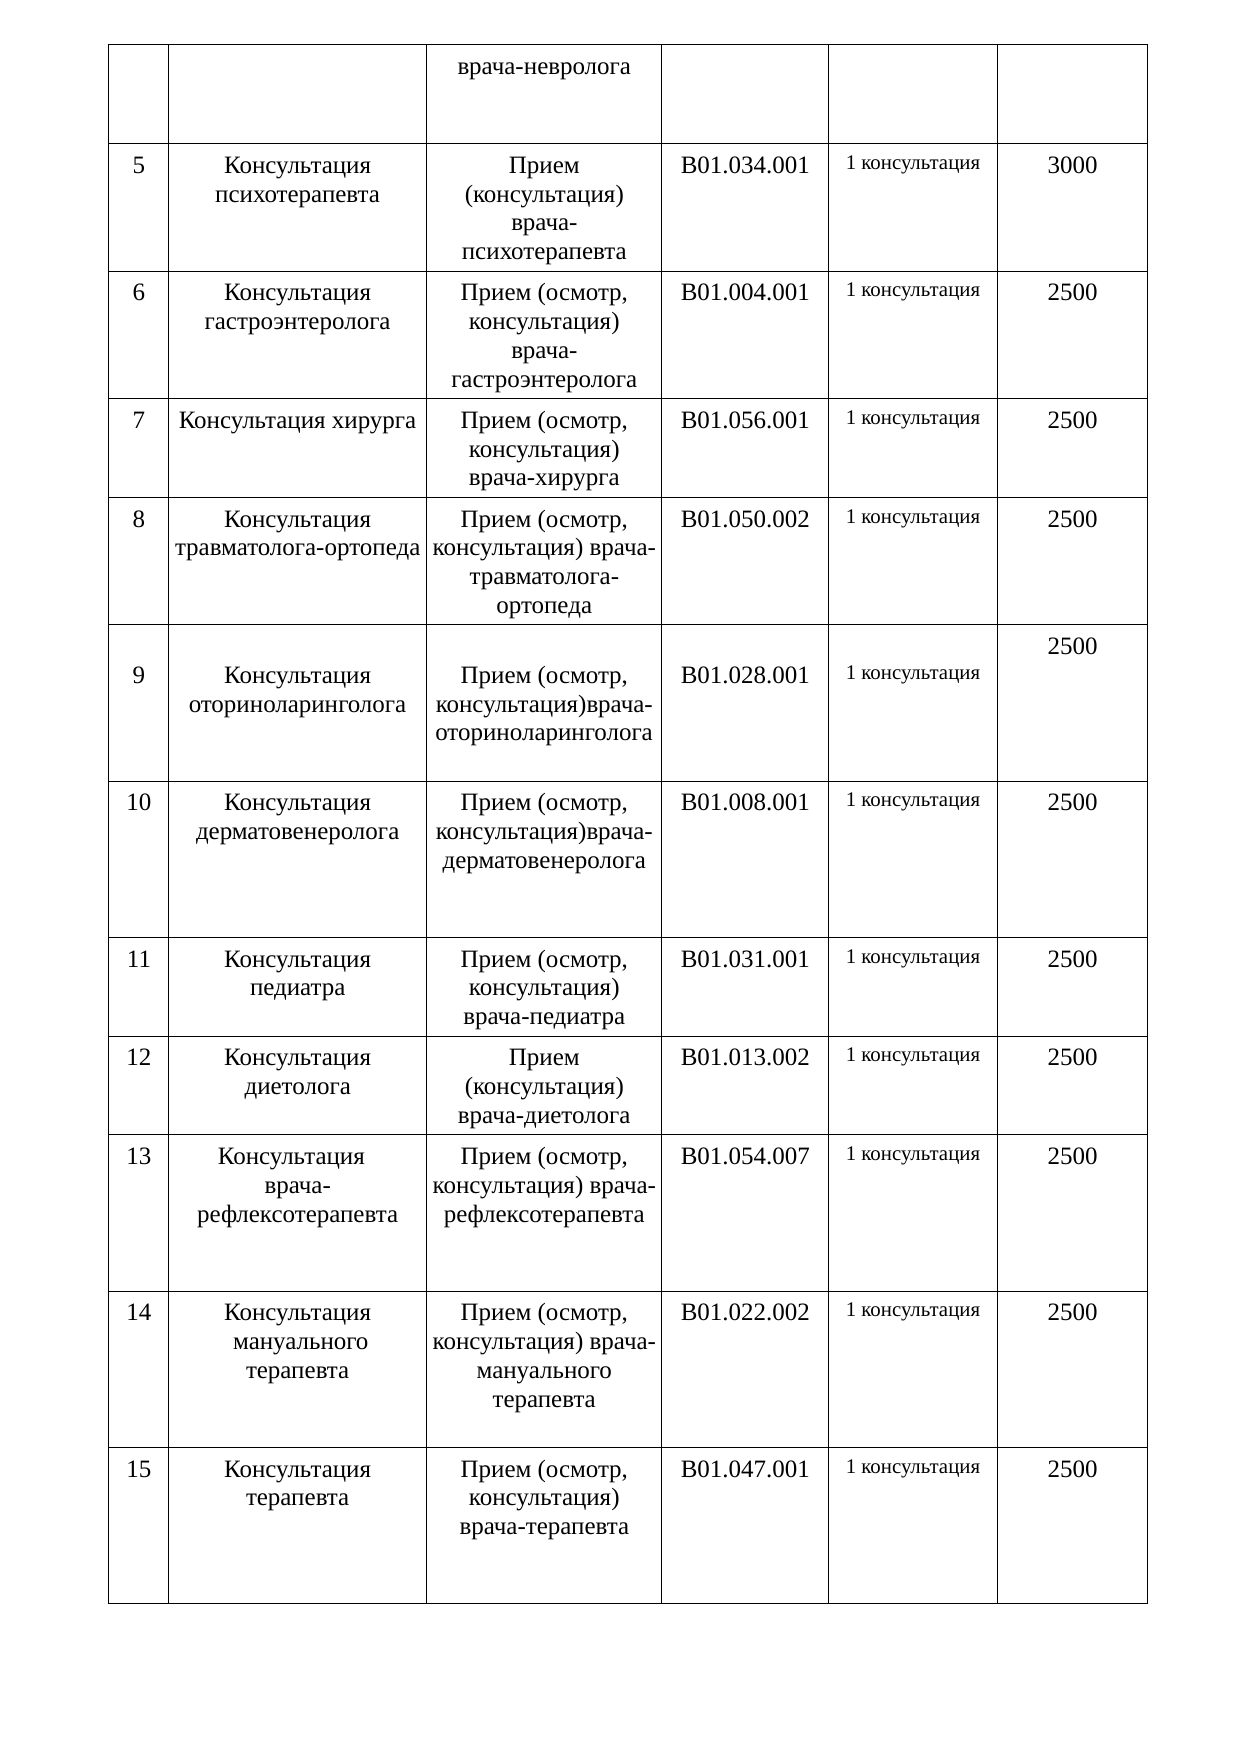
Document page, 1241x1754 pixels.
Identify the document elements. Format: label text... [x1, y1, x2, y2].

table_cell Прием (осмотр, консультация) врача-гастроэнтеролога [427, 272, 661, 398]
table_cell Консультация оториноларинголога [169, 625, 426, 781]
table_cell Консультация травматолога-ортопеда [169, 498, 426, 624]
table_cell Консультация дерматовенеролога [169, 782, 426, 937]
table_cell 1 консультация [829, 498, 997, 624]
table_cell Консультация хирурга [169, 399, 426, 497]
table_cell Прием (осмотр, консультация) врача-травматолога-ортопеда [427, 498, 661, 624]
table_cell Консультация гастроэнтеролога [169, 272, 426, 398]
table_cell Консультация психотерапевта [169, 144, 426, 271]
table_cell Прием (осмотр, консультация)врача- дерматовенеролога [427, 782, 661, 937]
table_cell Консультация терапевта [169, 1448, 426, 1603]
table_cell 2500 [998, 399, 1147, 497]
table_cell В01.034.001 [662, 144, 828, 271]
table_cell 1 консультация [829, 782, 997, 937]
table_cell В01.004.001 [662, 272, 828, 398]
table_cell [109, 45, 168, 143]
table_cell 10 [109, 782, 168, 937]
table_cell 2500 [998, 1292, 1147, 1447]
table_cell 2500 [998, 1135, 1147, 1291]
table_cell 2500 [998, 782, 1147, 937]
table_cell 12 [109, 1037, 168, 1134]
table_cell Консультация педиатра [169, 938, 426, 1036]
table_cell 14 [109, 1292, 168, 1447]
table_cell 3000 [998, 144, 1147, 271]
table_cell 1 консультация [829, 625, 997, 781]
table_cell Прием (осмотр, консультация) врача- мануального терапевта [427, 1292, 661, 1447]
table_cell 13 [109, 1135, 168, 1291]
table_cell 1 консультация [829, 144, 997, 271]
table_cell Консультация мануального терапевта [169, 1292, 426, 1447]
table_cell Прием (осмотр, консультация)врача-оториноларинголога [427, 625, 661, 781]
table_cell В01.028.001 [662, 625, 828, 781]
table_cell Прием (осмотр, консультация) врача-педиатра [427, 938, 661, 1036]
table_cell 11 [109, 938, 168, 1036]
table_cell 1 консультация [829, 272, 997, 398]
table_cell [998, 45, 1147, 143]
table_cell Прием (консультация) врача-диетолога [427, 1037, 661, 1134]
table_cell Прием (консультация) врача-психотерапевта [427, 144, 661, 271]
table_cell 1 консультация [829, 1037, 997, 1134]
table_cell 2500 [998, 498, 1147, 624]
table_cell 6 [109, 272, 168, 398]
table_cell 8 [109, 498, 168, 624]
table_cell Прием (осмотр, консультация) врача-хирурга [427, 399, 661, 497]
table_cell 2500 [998, 938, 1147, 1036]
table_cell врача-невролога [427, 45, 661, 143]
table_cell 2500 [998, 625, 1147, 781]
table_cell 1 консультация [829, 1448, 997, 1603]
table_cell 5 [109, 144, 168, 271]
table_cell Прием (осмотр, консультация) врача-терапевта [427, 1448, 661, 1603]
table_cell 7 [109, 399, 168, 497]
table_cell Консультация врача-рефлексотерапевта [169, 1135, 426, 1291]
table_cell [829, 45, 997, 143]
table_cell В01.047.001 [662, 1448, 828, 1603]
table_cell В01.022.002 [662, 1292, 828, 1447]
table_cell В01.056.001 [662, 399, 828, 497]
table_cell В01.054.007 [662, 1135, 828, 1291]
table_cell 2500 [998, 272, 1147, 398]
table_cell Прием (осмотр, консультация) врача-рефлексотерапевта [427, 1135, 661, 1291]
table_cell Консультация диетолога [169, 1037, 426, 1134]
table_cell 1 консультация [829, 1135, 997, 1291]
table_cell [662, 45, 828, 143]
table_cell [169, 45, 426, 143]
table_cell 2500 [998, 1448, 1147, 1603]
table_cell 9 [109, 625, 168, 781]
table_cell В01.008.001 [662, 782, 828, 937]
table_cell В01.050.002 [662, 498, 828, 624]
table_cell 15 [109, 1448, 168, 1603]
table_cell В01.031.001 [662, 938, 828, 1036]
table_cell 1 консультация [829, 1292, 997, 1447]
table_cell 1 консультация [829, 399, 997, 497]
table_cell В01.013.002 [662, 1037, 828, 1134]
table_cell 1 консультация [829, 938, 997, 1036]
table_cell 2500 [998, 1037, 1147, 1134]
